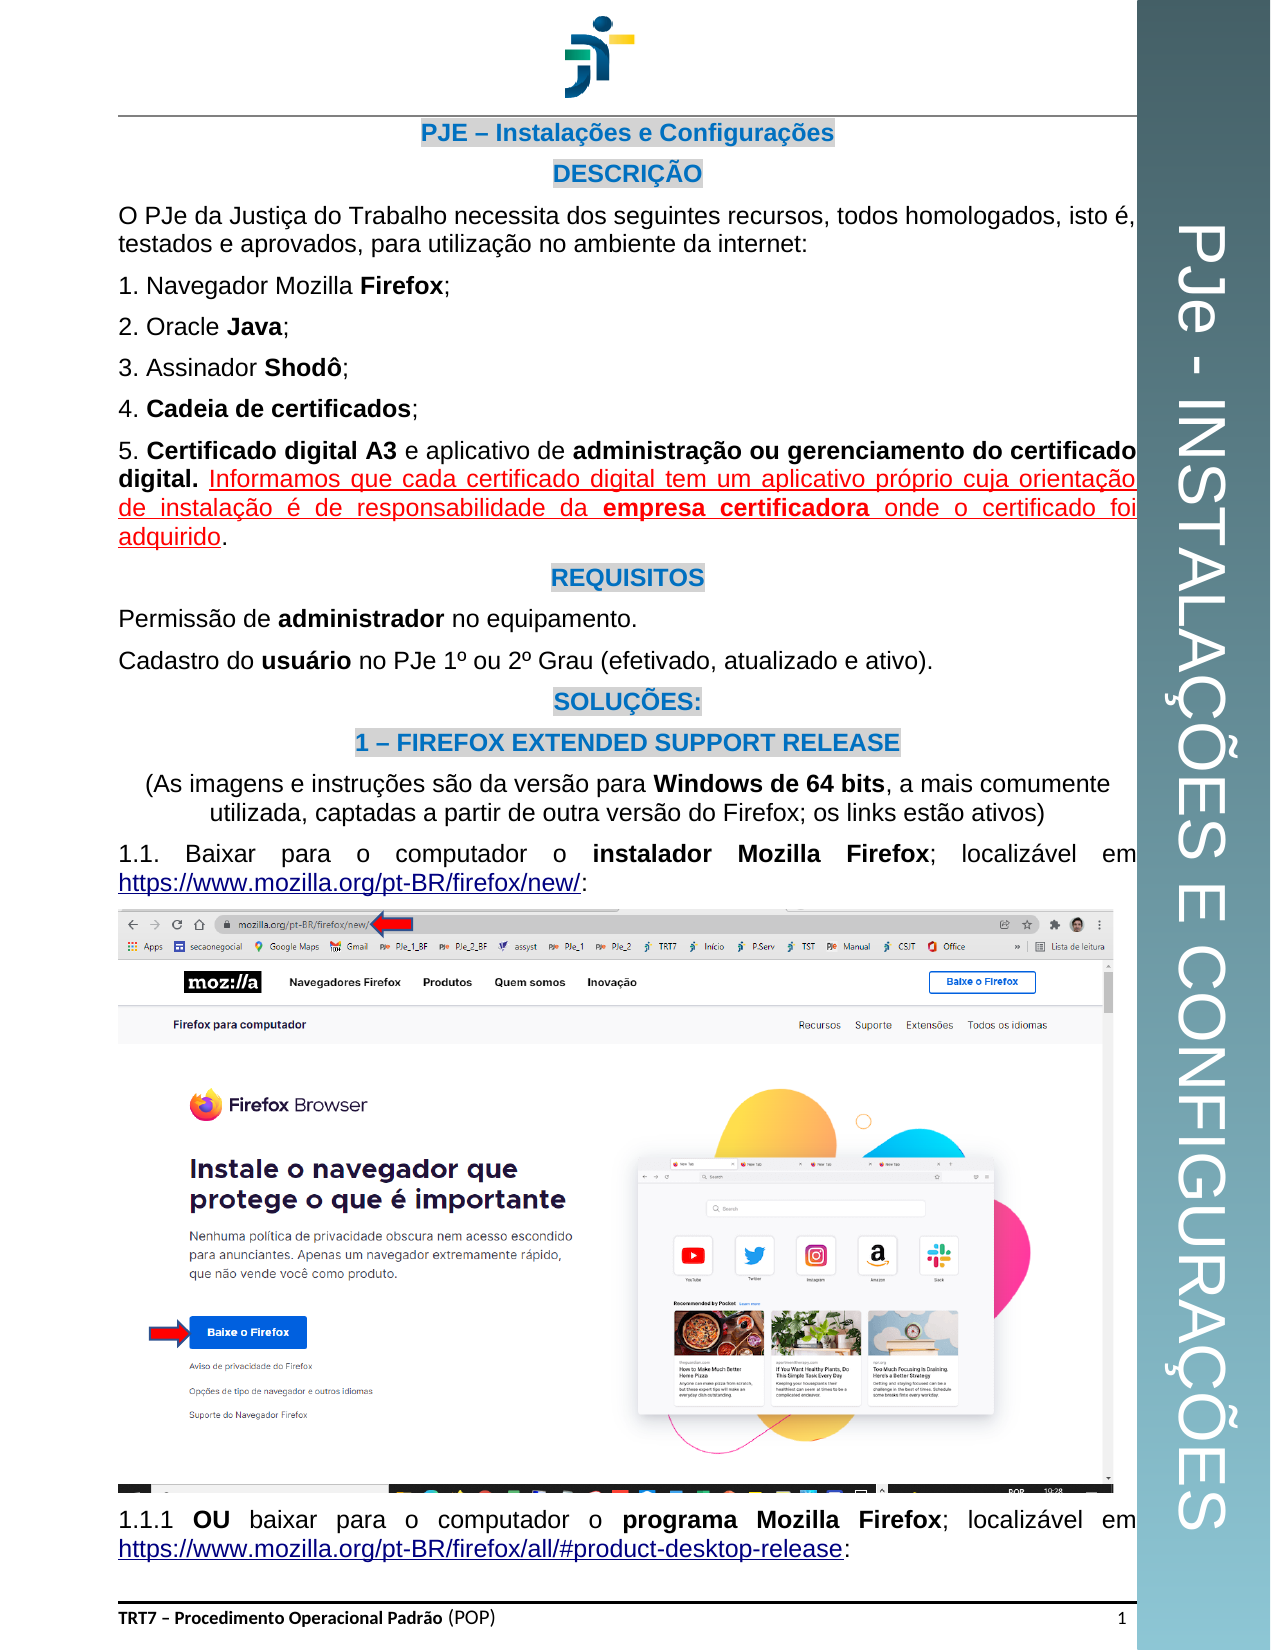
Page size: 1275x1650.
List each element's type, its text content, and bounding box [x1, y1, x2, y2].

text 1.1.1 OU baixar para o computador o programa Mozilla Firefox; localizável em https://www.mozilla.org/pt-BR/firefox/all/#product-desktop-release: [118, 1505, 1137, 1562]
text (As imagens e instruções são da versão para Windows de 64 bits, a mais comumente utilizada, captadas a partir de outra versão do Firefox; os links estão ativos) [118, 769, 1137, 827]
text 5. Certificado digital A3 e aplicativo de administração ou gerenciamento do certificado digital. Informamos que cada certificado digital tem um aplicativo próprio cuja orientação de instalação é de responsabilidade da empresa certificadora onde o certificado foi [118, 436, 1137, 518]
text O PJe da Justiça do Trabalho necessita dos seguintes recursos, todos homologados, isto é, testados e aprovados, para utilização no ambiente da internet: [118, 201, 1137, 258]
text DESCRIÇÃO [118, 159, 1137, 188]
text Cadastro do usuário no PJe 1º ou 2º Grau (efetivado, atualizado e ativo). [118, 646, 1137, 674]
text 3. Assinador Shodô; [118, 353, 1137, 382]
text 1. Navegador Mozilla Firefox; [118, 271, 1137, 299]
text 1.1. Baixar para o computador o instalador Mozilla Firefox; localizável em https://www.mozilla.org/pt-BR/firefox/new/: [118, 839, 1137, 897]
text 1 – FIREFOX EXTENDED SUPPORT RELEASE [118, 728, 1137, 757]
text adquirido. [118, 519, 1137, 551]
text SOLUÇÕES: [118, 687, 1137, 716]
text 2. Oracle Java; [118, 312, 1137, 341]
text 4. Cadeia de certificados; [118, 394, 1137, 423]
text Permissão de administrador no equipamento. [118, 604, 1137, 633]
text PJE – Instalações e Configurações [118, 118, 1137, 147]
text REQUISITOS [118, 563, 1137, 592]
